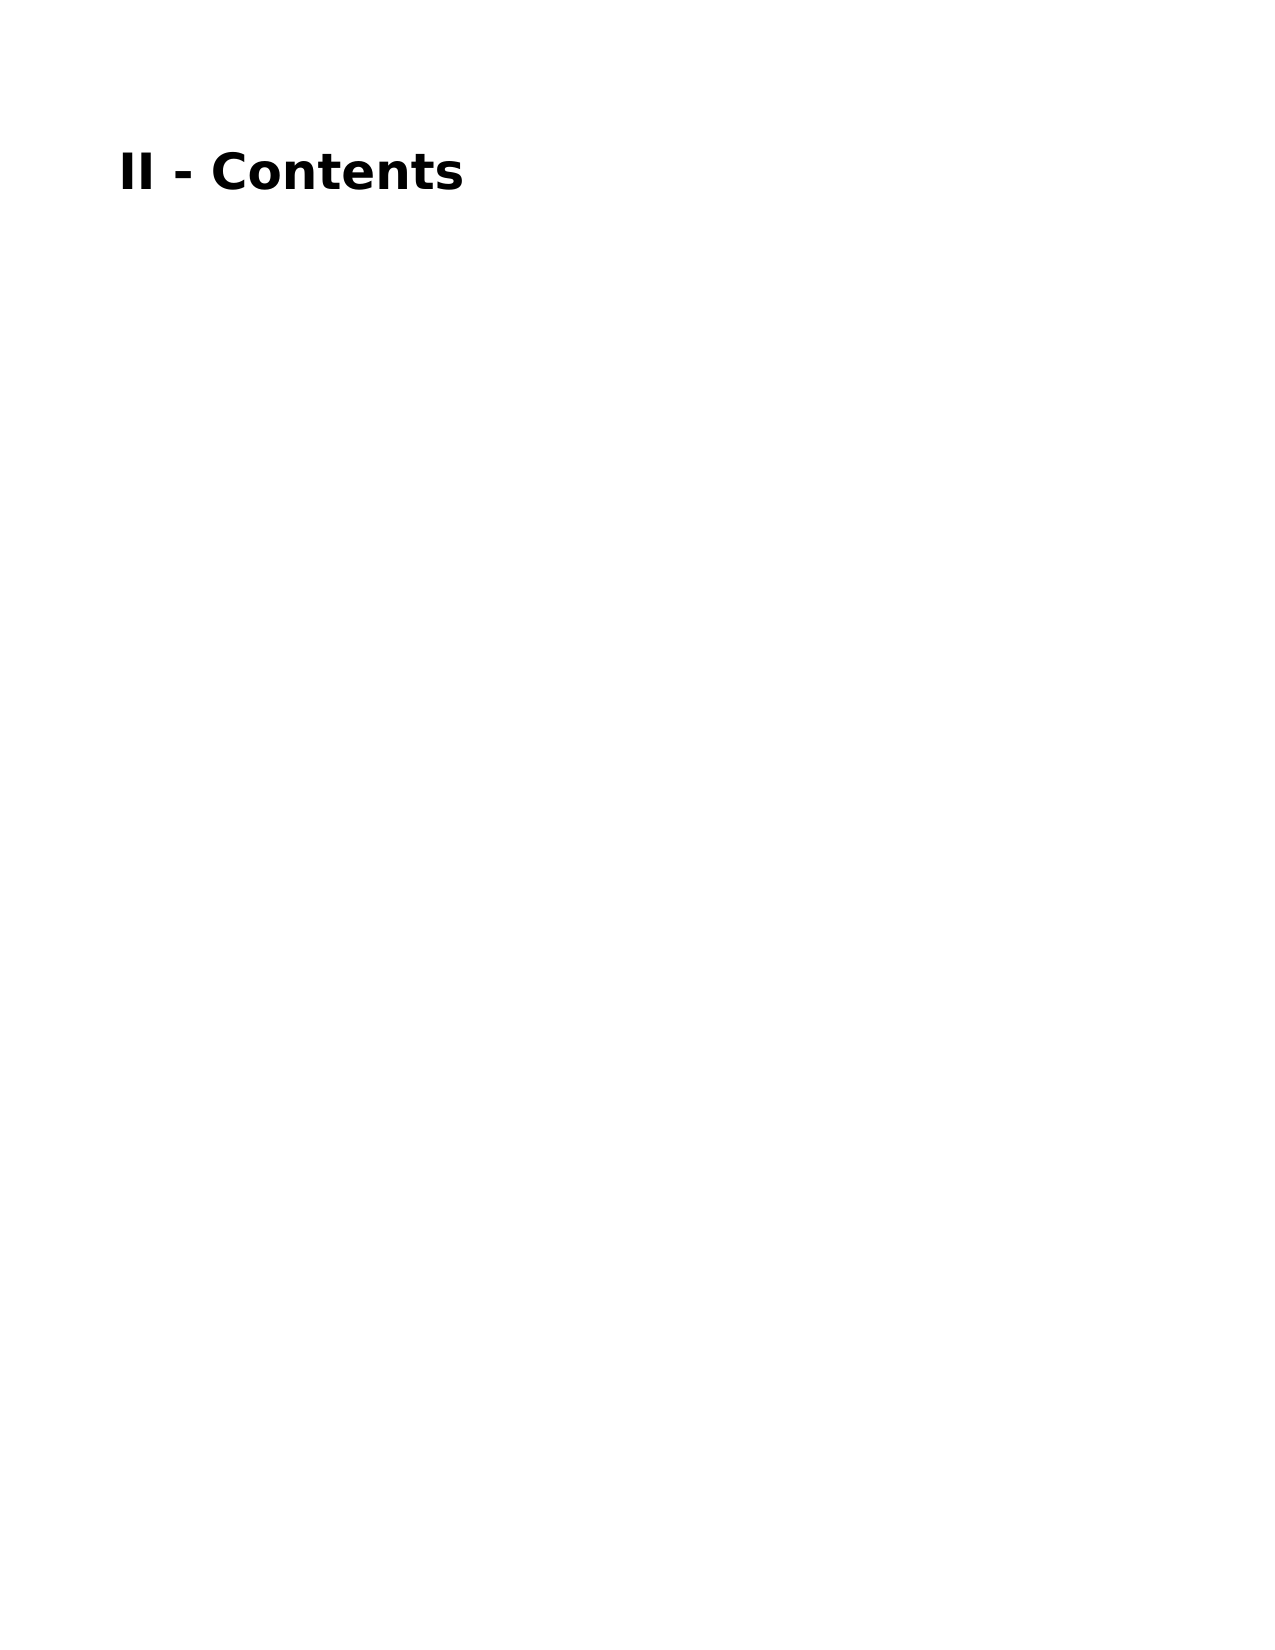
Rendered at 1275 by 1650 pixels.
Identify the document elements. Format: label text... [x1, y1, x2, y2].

subtitle II - Contents [118, 143, 1157, 201]
